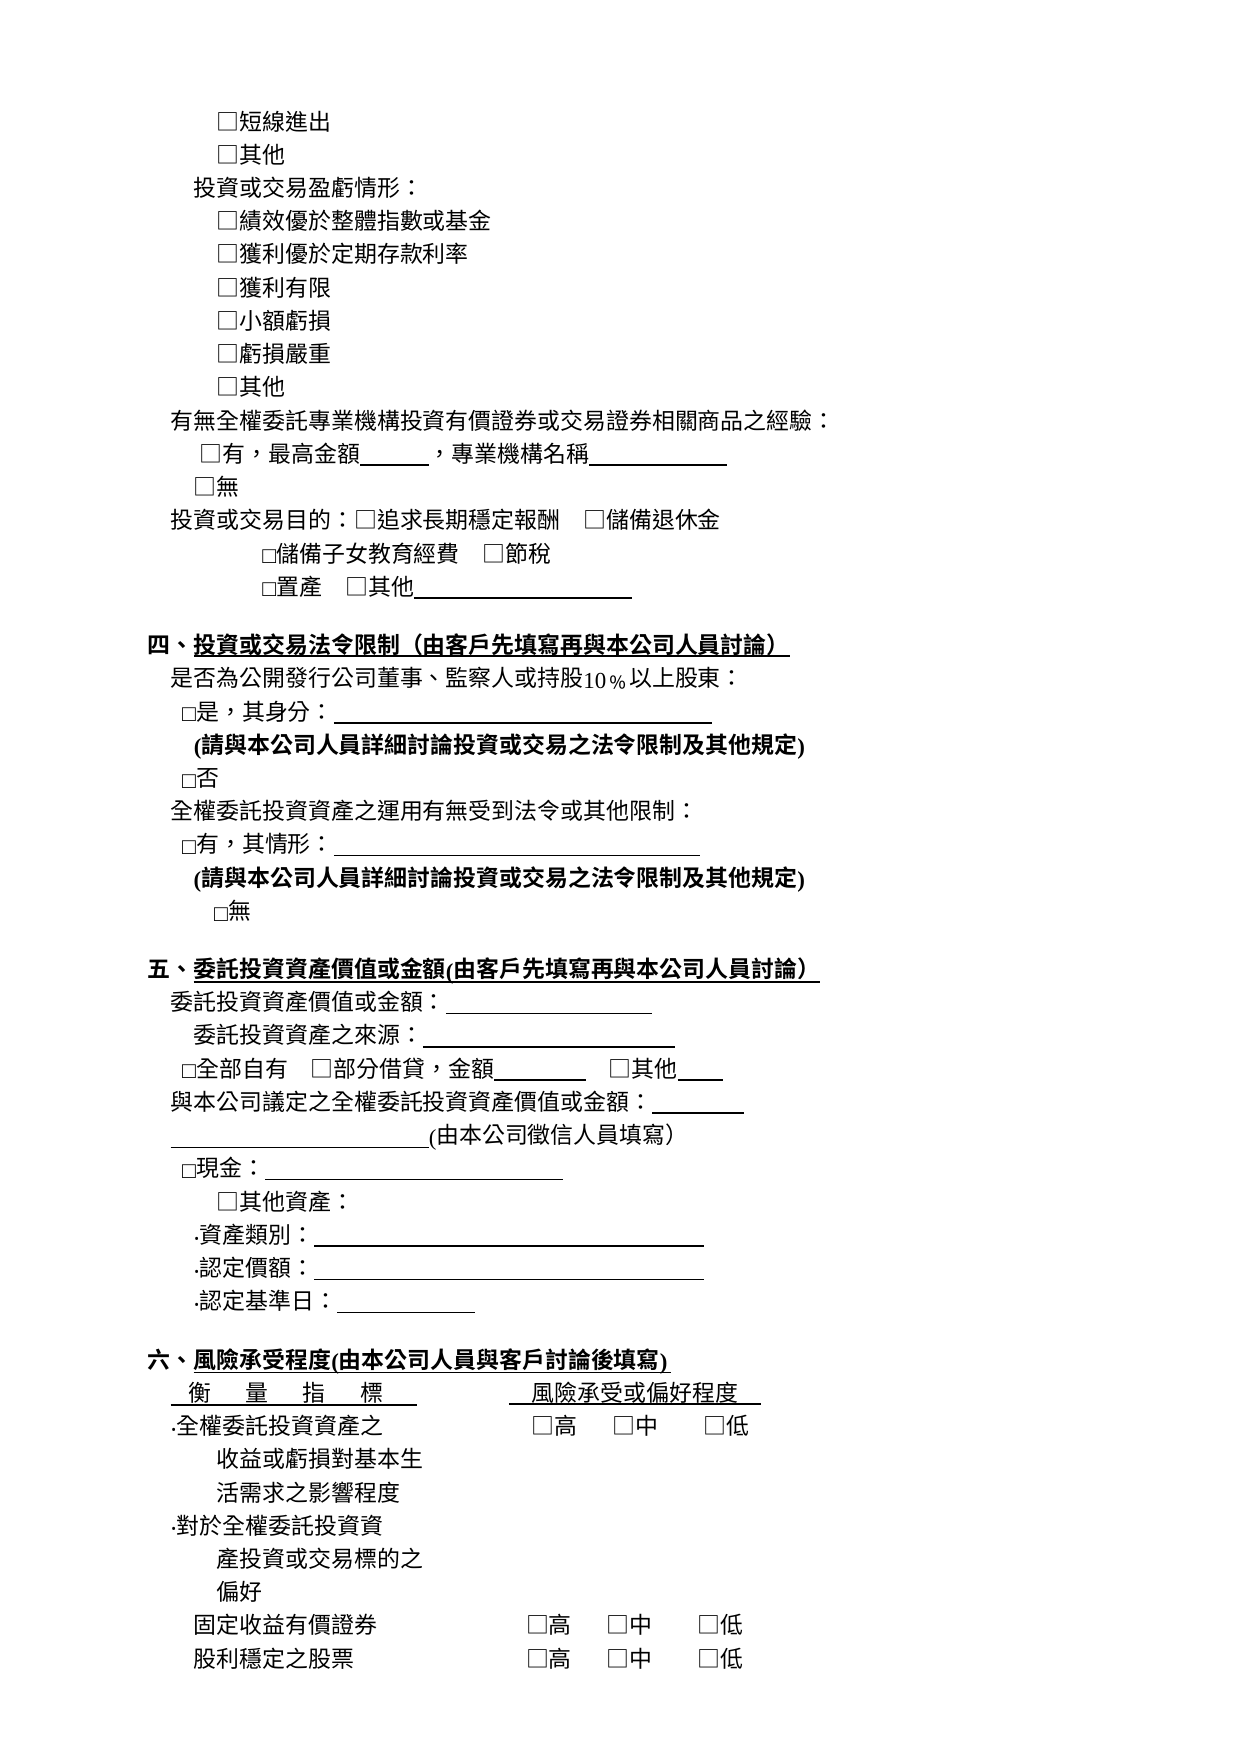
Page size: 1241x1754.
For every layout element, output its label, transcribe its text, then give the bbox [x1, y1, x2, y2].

text □有，其情形： [148, 826, 1092, 859]
text □儲備子女教育經費 □節稅 [148, 535, 1092, 569]
text □其他資產： [148, 1183, 1092, 1217]
text □置產 □其他 [148, 569, 1092, 602]
text (由本公司徵信人員填寫） [148, 1117, 1092, 1150]
text ‧認定基準日： [148, 1283, 1092, 1316]
text 活需求之影響程度 [148, 1474, 1092, 1508]
text 四、投資或交易法令限制（由客戶先填寫再與本公司人員討論） [148, 627, 1092, 660]
text 有無全權委託專業機構投資有價證券或交易證券相關商品之經驗： [148, 402, 1092, 436]
text ‧對於全權委託投資資 [148, 1508, 1092, 1541]
text □小額虧損 [148, 303, 1092, 336]
text ‧認定價額： [148, 1250, 1092, 1283]
text □現金： [148, 1150, 1092, 1183]
text □無 [148, 469, 1092, 502]
text □無 [214, 893, 1092, 926]
text 委託投資資產之來源： [148, 1017, 1092, 1051]
text □有，最高金額 ，專業機構名稱 [148, 436, 1092, 469]
text 投資或交易盈虧情形： [148, 170, 1092, 203]
text □短線進出 [148, 103, 1092, 137]
text 固定收益有價證券 □高 □中 □低 [148, 1607, 1092, 1641]
text □其他 [148, 137, 1092, 170]
text □全部自有 □部分借貸，金額 □其他 [148, 1051, 1092, 1084]
text (請與本公司人員詳細討論投資或交易之法令限制及其他規定) [148, 859, 1092, 893]
text □是，其身分： [148, 693, 1092, 727]
text 股利穩定之股票 □高 □中 □低 [148, 1641, 1092, 1674]
text 產投資或交易標的之 [148, 1541, 1092, 1574]
text 偏好 [148, 1574, 1092, 1607]
text □其他 [148, 369, 1092, 402]
text □獲利有限 [148, 269, 1092, 303]
text 收益或虧損對基本生 [148, 1441, 1092, 1474]
text 五、委託投資資產價值或金額(由客戶先填寫再與本公司人員討論） [148, 951, 1092, 984]
text □否 [148, 760, 1092, 793]
text 與本公司議定之全權委託投資資產價值或金額： [148, 1084, 1092, 1117]
text ‧資產類別： [148, 1217, 1092, 1250]
text 衡 量 指 標 風險承受或偏好程度 [148, 1375, 1092, 1408]
text 全權委託投資資產之運用有無受到法令或其他限制： [148, 793, 1092, 826]
text □獲利優於定期存款利率 [148, 236, 1092, 269]
text 投資或交易目的：□追求長期穩定報酬 □儲備退休金 [148, 502, 1092, 535]
text ‧全權委託投資資產之 □高 □中 □低 [148, 1408, 1092, 1441]
text □虧損嚴重 [148, 336, 1092, 369]
text 是否為公開發行公司董事、監察人或持股10﹪以上股東： [148, 660, 1092, 693]
text □績效優於整體指數或基金 [148, 203, 1092, 236]
text 委託投資資產價值或金額： [148, 984, 1092, 1017]
text (請與本公司人員詳細討論投資或交易之法令限制及其他規定) [148, 727, 1092, 760]
text 六、風險承受程度(由本公司人員與客戶討論後填寫) [148, 1341, 1092, 1375]
